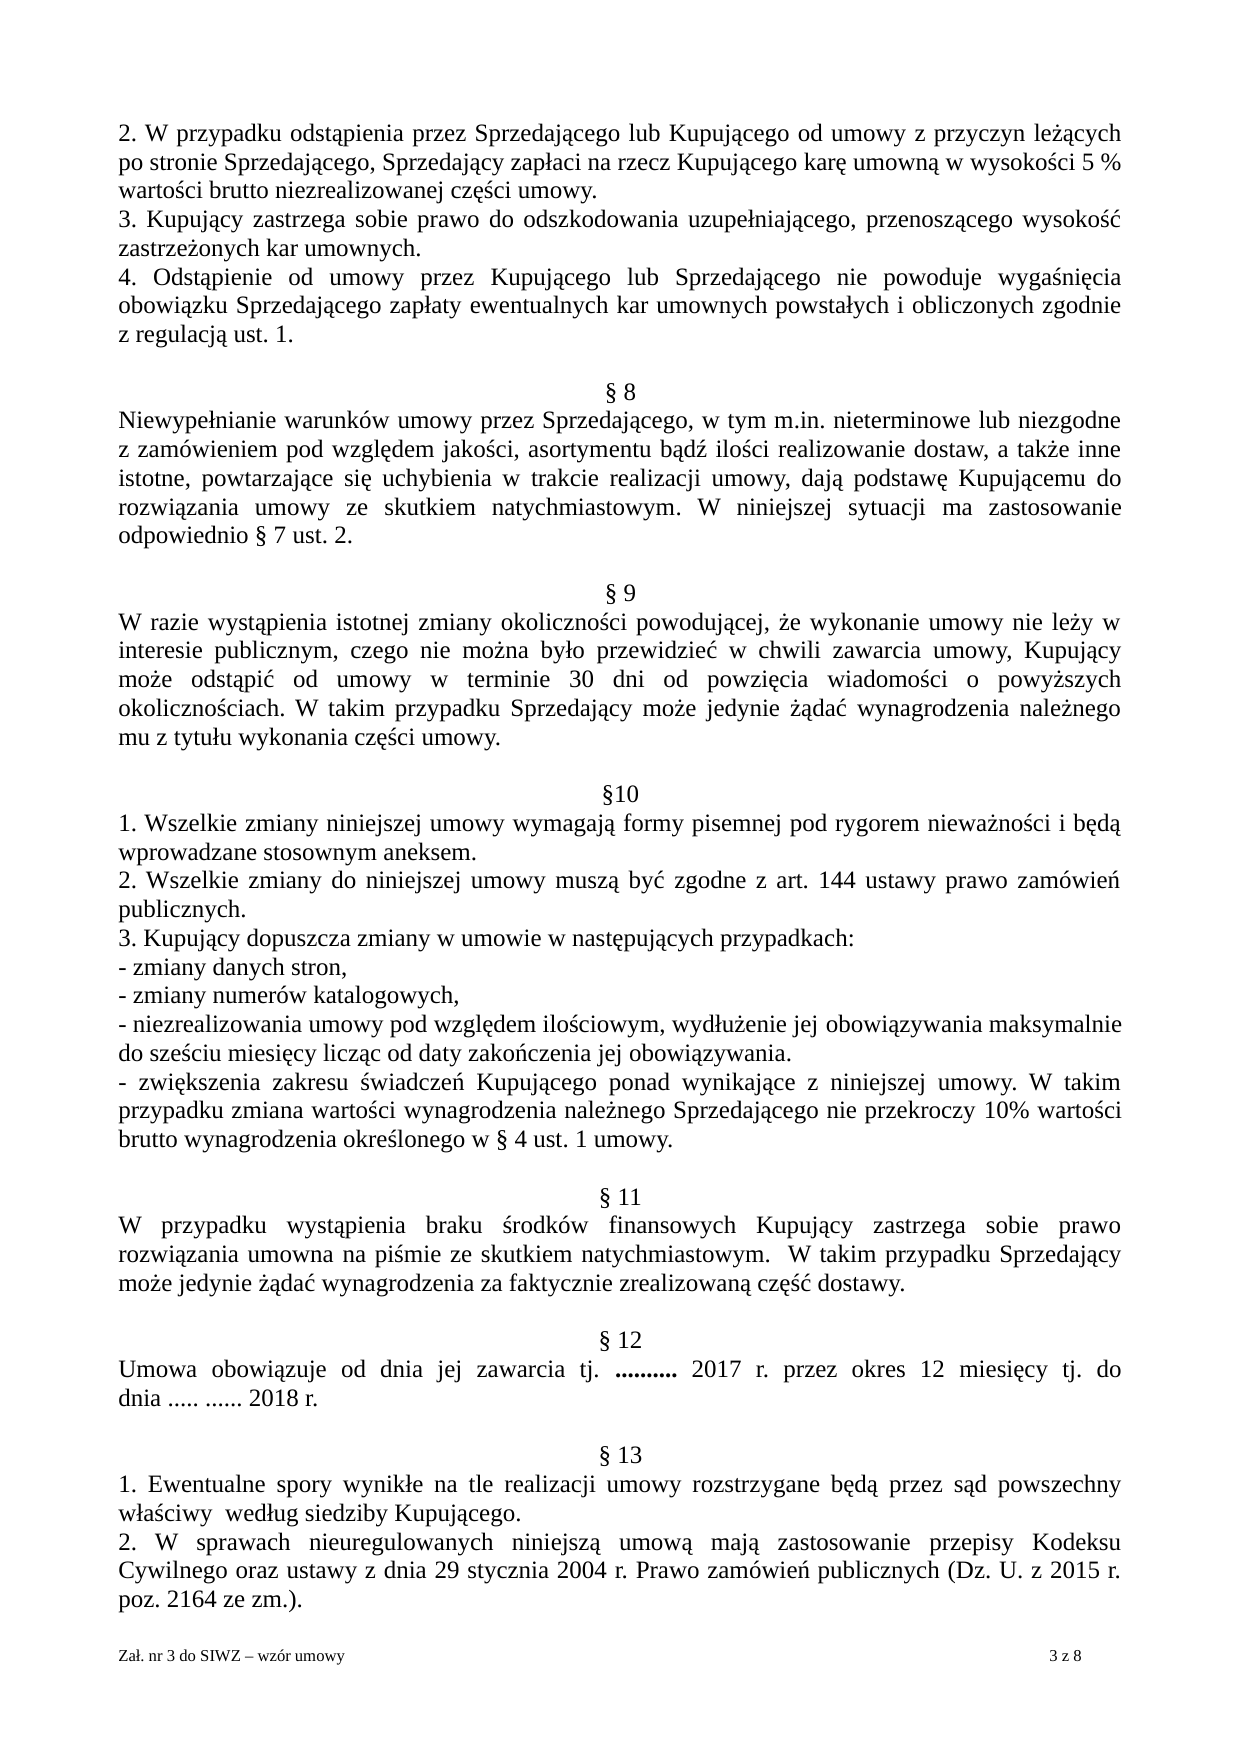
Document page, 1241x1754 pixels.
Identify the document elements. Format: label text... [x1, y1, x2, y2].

text - zmiany danych stron, [118, 952, 1122, 981]
text 2. Wszelkie zmiany do niniejszej umowy muszą być zgodne z art. 144 ustawy prawo zamówień publicznych. [118, 866, 1122, 923]
text § 9 [118, 578, 1122, 607]
text 4. Odstąpienie od umowy przez Kupującego lub Sprzedającego nie powoduje wygaśnięcia obowiązku Sprzedającego zapłaty ewentualnych kar umownych powstałych i obliczonych zgodnie z regulacją ust. 1. [118, 262, 1122, 348]
text W razie wystąpienia istotnej zmiany okoliczności powodującej, że wykonanie umowy nie leży w interesie publicznym, czego nie można było przewidzieć w chwili zawarcia umowy, Kupujący może odstąpić od umowy w terminie 30 dni od powzięcia wiadomości o powyższych okolicznościach. W takim przypadku Sprzedający może jedynie żądać wynagrodzenia należnego mu z tytułu wykonania części umowy. [118, 607, 1122, 751]
text Niewypełnianie warunków umowy przez Sprzedającego, w tym m.in. nieterminowe lub niezgodne z zamówieniem pod względem jakości, asortymentu bądź ilości realizowanie dostaw, a także inne istotne, powtarzające się uchybienia w trakcie realizacji umowy, dają podstawę Kupującemu do rozwiązania umowy ze skutkiem natychmiastowym. W niniejszej sytuacji ma zastosowanie odpowiednio § 7 ust. 2. [118, 406, 1122, 549]
text § 11 [118, 1182, 1122, 1211]
text § 8 [118, 377, 1122, 406]
text §10 [118, 779, 1122, 808]
text 2. W sprawach nieuregulowanych niniejszą umową mają zastosowanie przepisy Kodeksu Cywilnego oraz ustawy z dnia 29 stycznia 2004 r. Prawo zamówień publicznych (Dz. U. z 2015 r. poz. 2164 ze zm.). [118, 1527, 1122, 1613]
text 1. Wszelkie zmiany niniejszej umowy wymagają formy pisemnej pod rygorem nieważności i będą wprowadzane stosownym aneksem. [118, 808, 1122, 866]
text 3. Kupujący zastrzega sobie prawo do odszkodowania uzupełniającego, przenoszącego wysokość zastrzeżonych kar umownych. [118, 204, 1122, 262]
text 3. Kupujący dopuszcza zmiany w umowie w następujących przypadkach: [118, 923, 1122, 952]
text Umowa obowiązuje od dnia jej zawarcia tj. .......... 2017 r. przez okres 12 miesięcy tj. do dnia ..... ...... 2018 r. [118, 1354, 1122, 1412]
text § 13 [118, 1441, 1122, 1469]
text 2. W przypadku odstąpienia przez Sprzedającego lub Kupującego od umowy z przyczyn leżących po stronie Sprzedającego, Sprzedający zapłaci na rzecz Kupującego karę umowną w wysokości 5 % wartości brutto niezrealizowanej części umowy. [118, 118, 1122, 204]
text 1. Ewentualne spory wynikłe na tle realizacji umowy rozstrzygane będą przez sąd powszechny właściwy według siedziby Kupującego. [118, 1469, 1122, 1527]
text - niezrealizowania umowy pod względem ilościowym, wydłużenie jej obowiązywania maksymalnie do sześciu miesięcy licząc od daty zakończenia jej obowiązywania. [118, 1009, 1122, 1067]
text - zmiany numerów katalogowych, [118, 981, 1122, 1009]
text W przypadku wystąpienia braku środków finansowych Kupujący zastrzega sobie prawo rozwiązania umowna na piśmie ze skutkiem natychmiastowym. W takim przypadku Sprzedający może jedynie żądać wynagrodzenia za faktycznie zrealizowaną część dostawy. [118, 1211, 1122, 1297]
text - zwiększenia zakresu świadczeń Kupującego ponad wynikające z niniejszej umowy. W takim przypadku zmiana wartości wynagrodzenia należnego Sprzedającego nie przekroczy 10% wartości brutto wynagrodzenia określonego w § 4 ust. 1 umowy. [118, 1067, 1122, 1153]
text § 12 [118, 1326, 1122, 1354]
